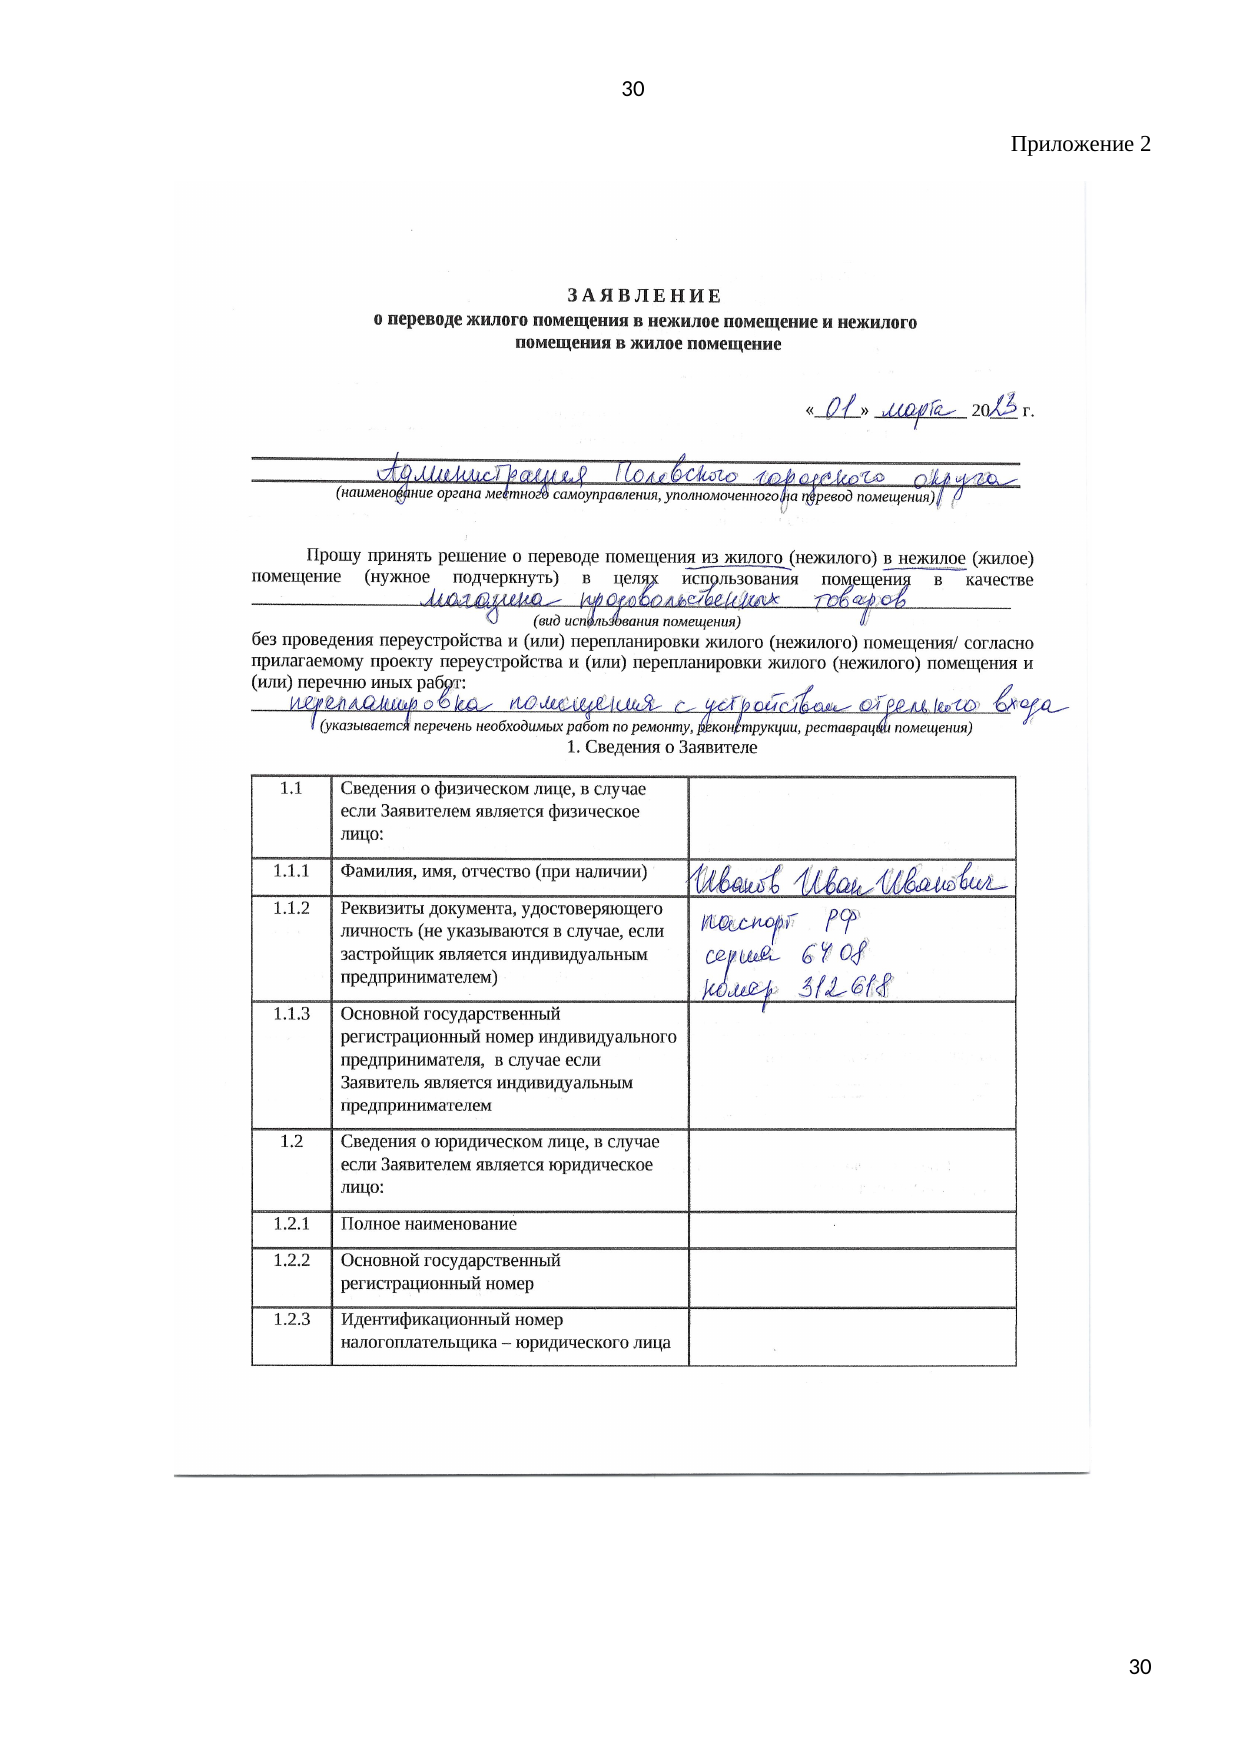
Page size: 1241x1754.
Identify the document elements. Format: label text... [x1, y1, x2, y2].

text Приложение 2 [114, 130, 1152, 156]
